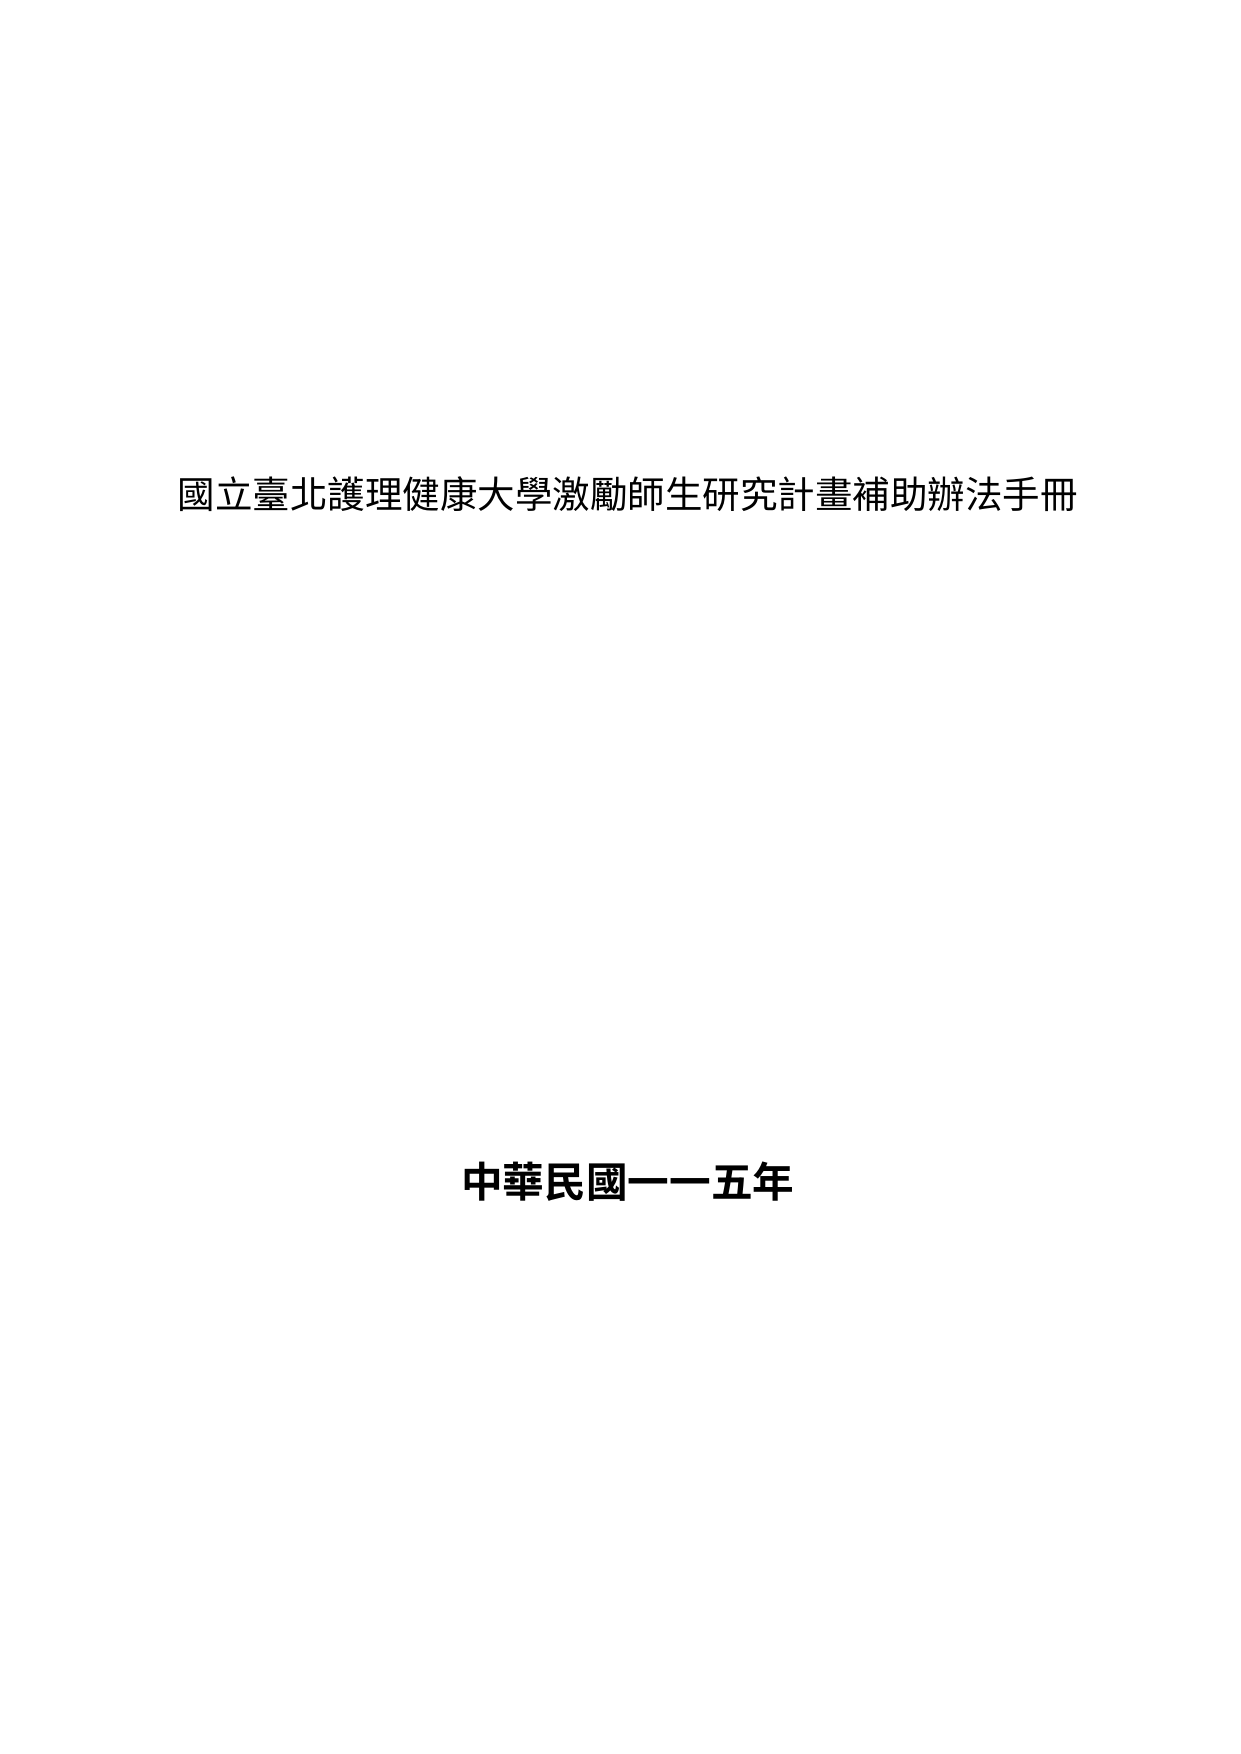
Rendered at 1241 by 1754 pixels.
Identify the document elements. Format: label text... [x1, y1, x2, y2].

text 中華民國一一五年 [133, 1138, 551, 1201]
text 中華民國一一五年 [550, 1166, 589, 1201]
text 中華民國一一五年 [715, 1138, 1122, 1201]
text 中華民國一一五年 [593, 1138, 722, 1201]
text 國立臺北護理健康大學激勵師生研究計畫補助辦法手冊 [133, 451, 1122, 513]
text 中華民國一一五年 [594, 1168, 620, 1195]
text 中華民國一一五年 [484, 1188, 520, 1201]
text 中華民國一一五年 [743, 1192, 773, 1201]
